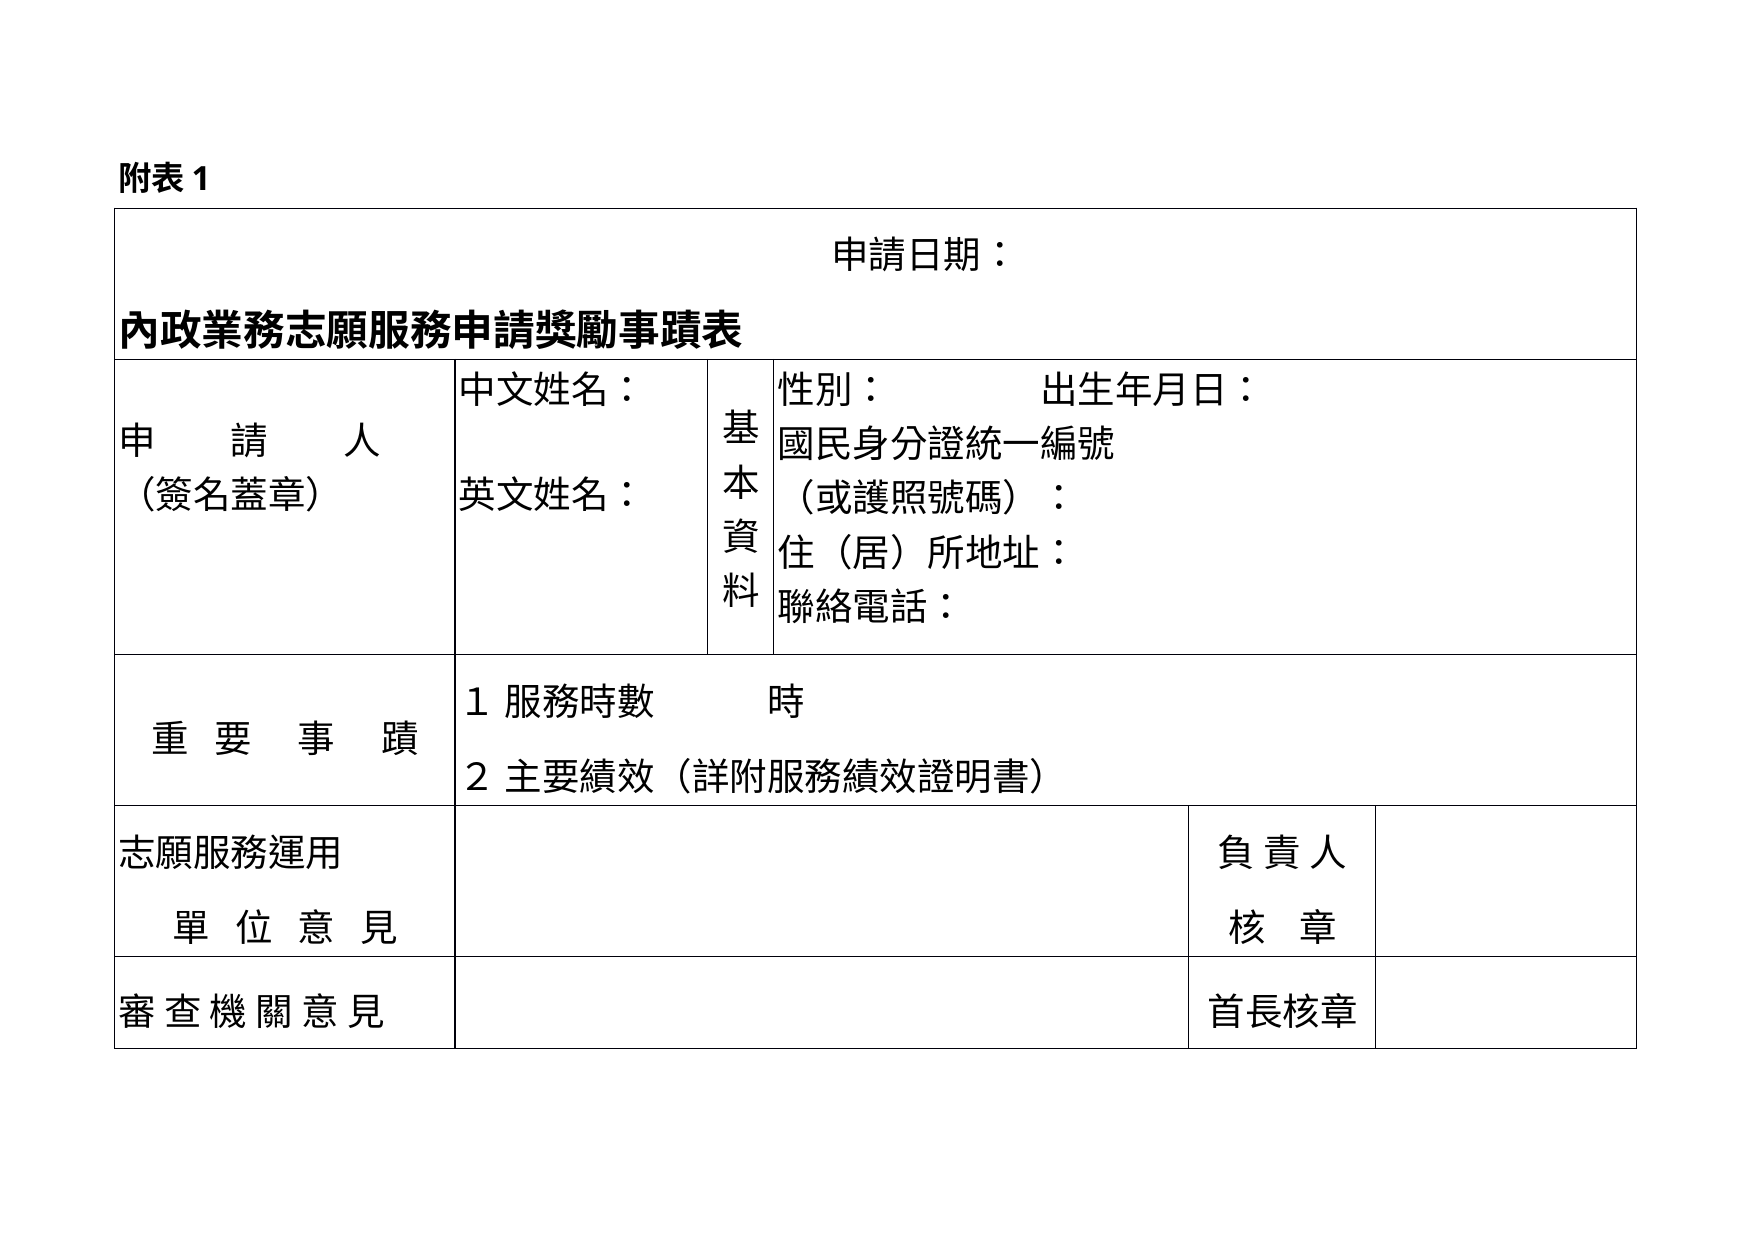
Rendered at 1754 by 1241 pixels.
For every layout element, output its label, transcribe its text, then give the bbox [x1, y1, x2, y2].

table_cell １ 服務時數 時 ２ 主要績效（詳附服務績效證明書） [456, 655, 1636, 805]
table_cell 中文姓名： 英文姓名： [456, 360, 707, 654]
table_cell [1376, 806, 1636, 956]
table_cell [456, 957, 1188, 1048]
table_cell 審 查 機 關 意 見 [115, 957, 454, 1048]
table_cell 負 責 人 核 章 [1189, 806, 1375, 956]
table_cell [456, 806, 1188, 956]
table_cell [1376, 957, 1636, 1048]
table_cell 基本資料 [708, 360, 773, 654]
table_cell 志願服務運用 單 位 意 見 [115, 806, 454, 956]
text 附表1 [118, 133, 1636, 208]
table_cell 重 要 事 蹟 [115, 655, 454, 805]
table_header 申請日期： 內政業務志願服務申請獎勵事蹟表 [115, 209, 1636, 359]
table_cell 申 請 人 （簽名蓋章） [115, 360, 454, 654]
table_cell 首長核章 [1189, 957, 1375, 1048]
table_cell 性別： 出生年月日： 國民身分證統一編號 （或護照號碼）： 住（居）所地址： 聯絡電話： [774, 360, 1636, 654]
